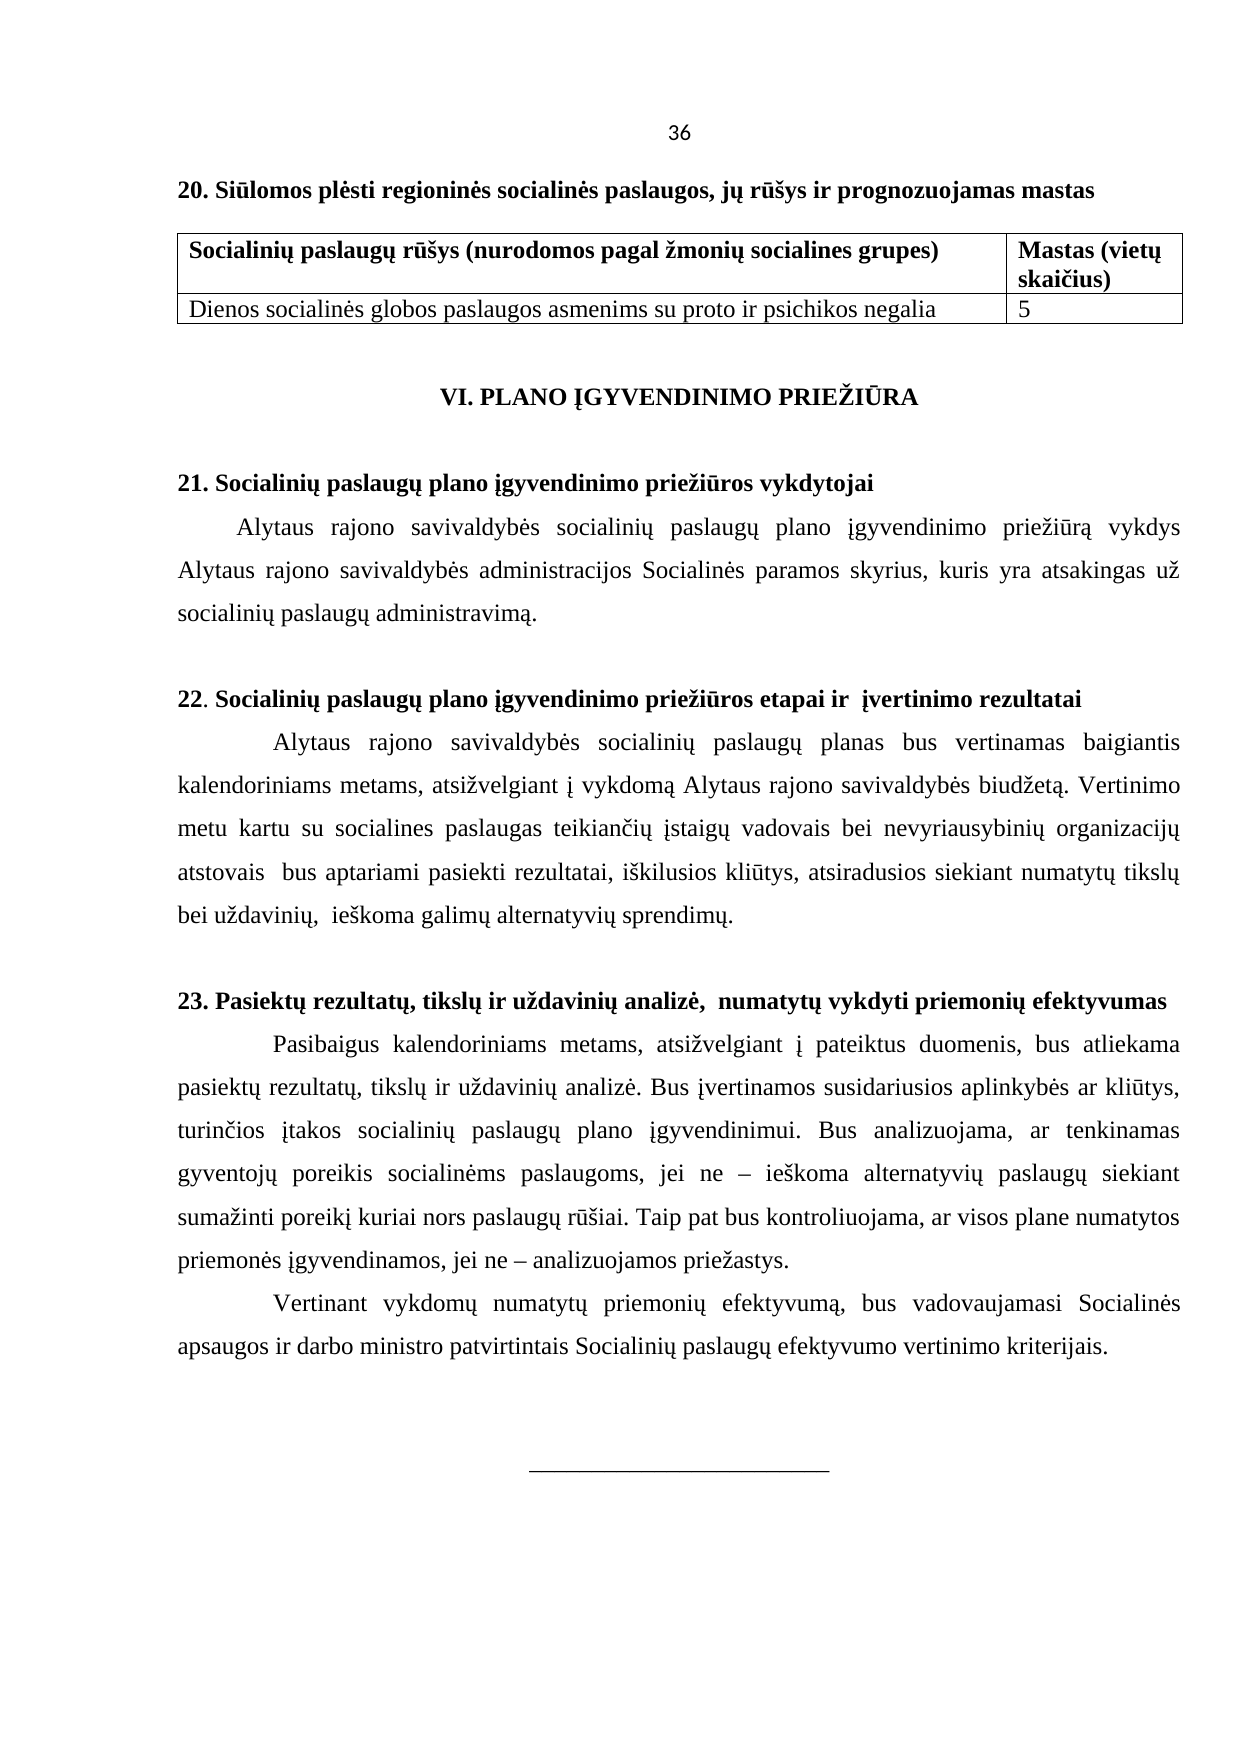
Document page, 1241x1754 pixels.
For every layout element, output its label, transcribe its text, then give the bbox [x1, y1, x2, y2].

text VI. PLANO ĮGYVENDINIMO PRIEŽIŪRA [177, 382, 1181, 411]
text 22. Socialinių paslaugų plano įgyvendinimo priežiūros etapai ir įvertinimo rezultatai [177, 684, 1181, 713]
table_header Mastas (vietų skaičius) [1007, 234, 1182, 293]
text Alytaus rajono savivaldybės socialinių paslaugų plano įgyvendinimo priežiūrą vykdys Alytaus rajono savivaldybės administracijos Socialinės paramos skyrius, kuris yra atsakingas už socialinių paslaugų administravimą. [177, 512, 1181, 627]
text ________________________ [177, 1446, 1181, 1475]
text Pasibaigus kalendoriniams metams, atsižvelgiant į pateiktus duomenis, bus atliekama pasiektų rezultatų, tikslų ir uždavinių analizė. Bus įvertinamos susidariusios aplinkybės ar kliūtys, turinčios įtakos socialinių paslaugų plano įgyvendinimui. Bus analizuojama, ar tenkinamas gyventojų poreikis socialinėms paslaugoms, jei ne – ieškoma alternatyvių paslaugų siekiant sumažinti poreikį kuriai nors paslaugų rūšiai. Taip pat bus kontroliuojama, ar visos plane numatytos priemonės įgyvendinamos, jei ne – analizuojamos priežastys. [177, 1029, 1181, 1273]
text 21. Socialinių paslaugų plano įgyvendinimo priežiūros vykdytojai [177, 468, 1181, 497]
table_cell 5 [1007, 294, 1182, 323]
table_header Socialinių paslaugų rūšys (nurodomos pagal žmonių socialines grupes) [178, 234, 1006, 293]
text Vertinant vykdomų numatytų priemonių efektyvumą, bus vadovaujamasi Socialinės apsaugos ir darbo ministro patvirtintais Socialinių paslaugų efektyvumo vertinimo kriterijais. [177, 1288, 1181, 1360]
text 20. Siūlomos plėsti regioninės socialinės paslaugos, jų rūšys ir prognozuojamas mastas [177, 175, 1181, 204]
table_cell Dienos socialinės globos paslaugos asmenims su proto ir psichikos negalia [178, 294, 1006, 323]
text 23. Pasiektų rezultatų, tikslų ir uždavinių analizė, numatytų vykdyti priemonių efektyvumas [177, 986, 1181, 1015]
text Alytaus rajono savivaldybės socialinių paslaugų planas bus vertinamas baigiantis kalendoriniams metams, atsižvelgiant į vykdomą Alytaus rajono savivaldybės biudžetą. Vertinimo metu kartu su socialines paslaugas teikiančių įstaigų vadovais bei nevyriausybinių organizacijų atstovais bus aptariami pasiekti rezultatai, iškilusios kliūtys, atsiradusios siekiant numatytų tikslų bei uždavinių, ieškoma galimų alternatyvių sprendimų. [177, 727, 1181, 928]
